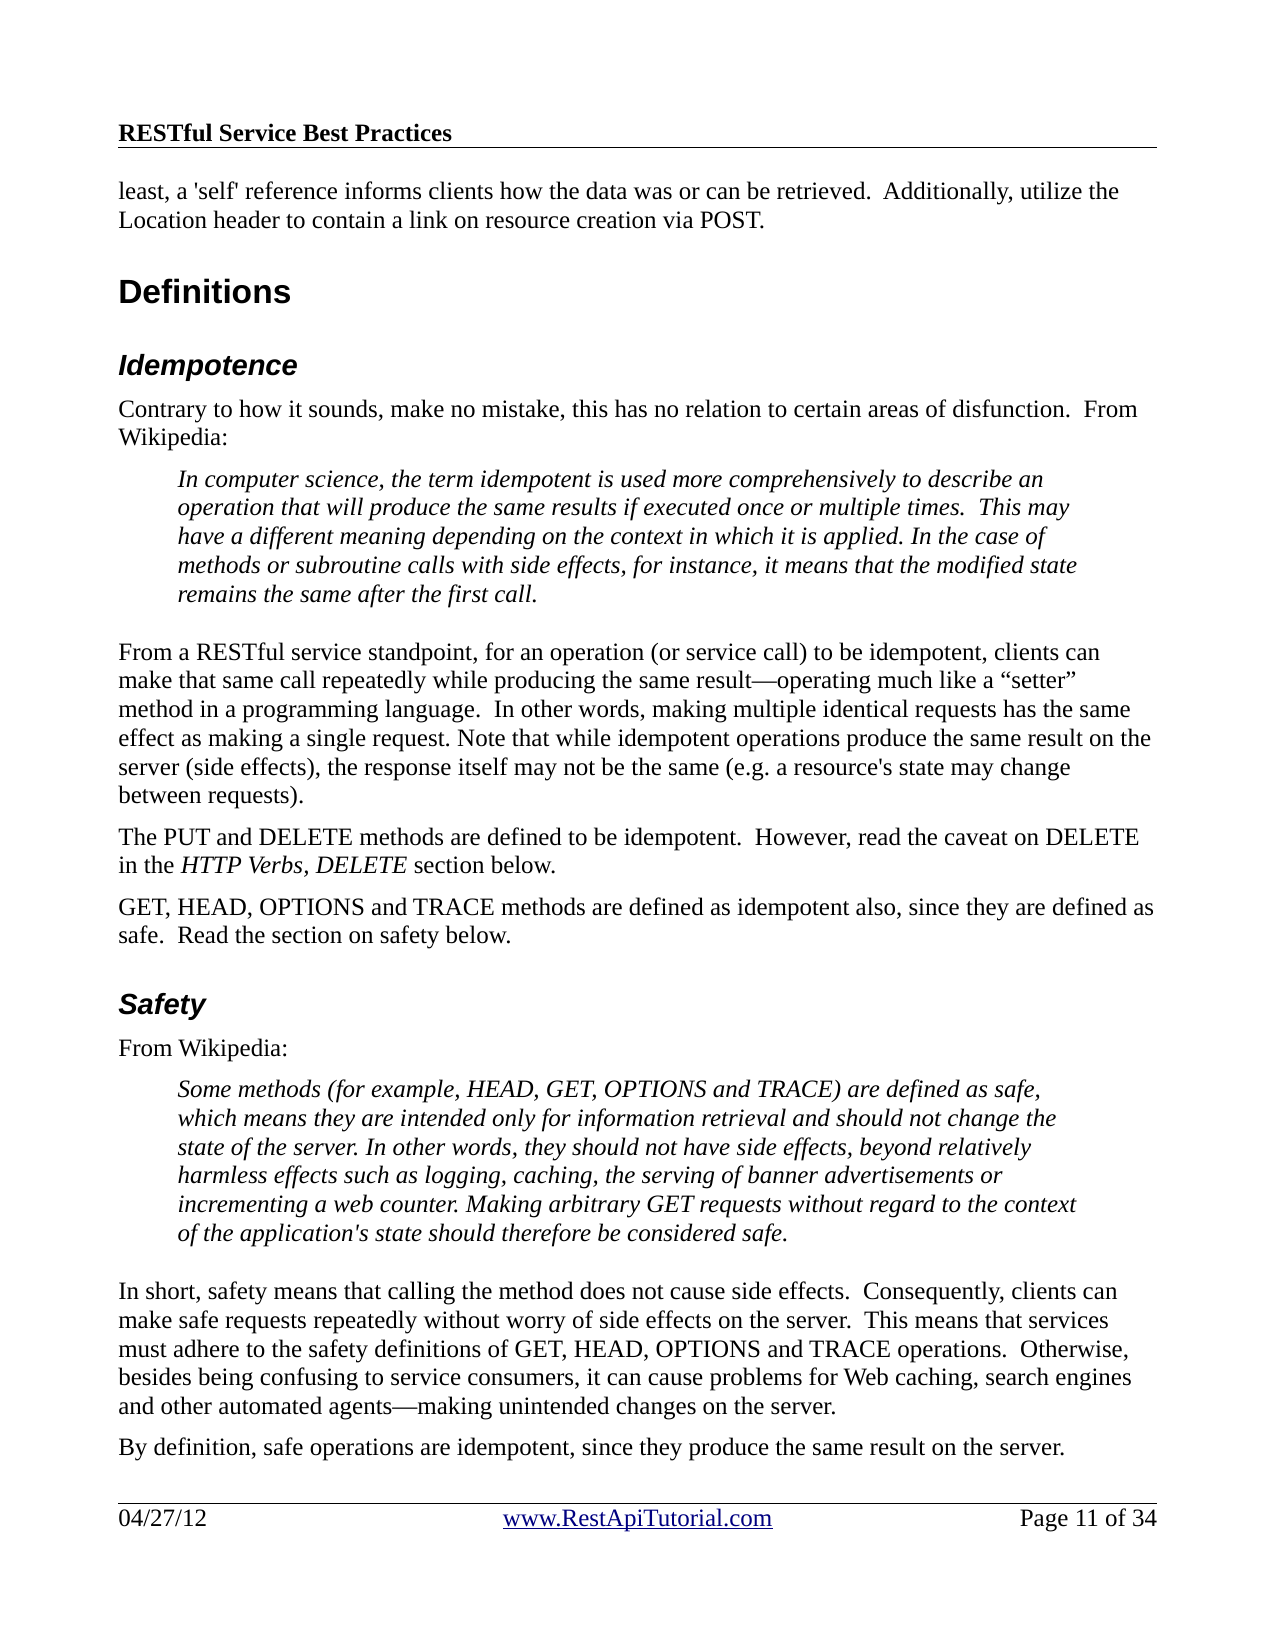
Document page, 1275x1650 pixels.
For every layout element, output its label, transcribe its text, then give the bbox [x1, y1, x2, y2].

subtitle Idempotence [118, 348, 1157, 381]
text Contrary to how it sounds, make no mistake, this has no relation to certain areas of disfunction. From Wikipedia: [118, 394, 1157, 451]
text least, a 'self' reference informs clients how the data was or can be retrieved. Additionally, utilize the Location header to contain a link on resource creation via POST. [118, 176, 1157, 234]
text From Wikipedia: [118, 1033, 1157, 1062]
text In computer science, the term idempotent is used more comprehensively to describe an operation that will produce the same results if executed once or multiple times. This may have a different meaning depending on the context in which it is applied. In the case of methods or subroutine calls with side effects, for instance, it means that the modified state remains the same after the first call. [177, 464, 1098, 607]
text GET, HEAD, OPTIONS and TRACE methods are defined as idempotent also, since they are defined as safe. Read the section on safety below. [118, 892, 1157, 949]
text From a RESTful service standpoint, for an operation (or service call) to be idempotent, clients can make that same call repeatedly while producing the same result—operating much like a “setter” method in a programming language. In other words, making multiple identical requests has the same effect as making a single request. Note that while idempotent operations produce the same result on the server (side effects), the response itself may not be the same (e.g. a resource's state may change between requests). [118, 637, 1157, 809]
subtitle Safety [118, 987, 1157, 1020]
subtitle Definitions [118, 271, 1157, 310]
text Some methods (for example, HEAD, GET, OPTIONS and TRACE) are defined as safe, which means they are intended only for information retrieval and should not change the state of the server. In other words, they should not have side effects, beyond relatively harmless effects such as logging, caching, the serving of banner advertisements or incrementing a web counter. Making arbitrary GET requests without regard to the context of the application's state should therefore be considered safe. [177, 1074, 1098, 1247]
text The PUT and DELETE methods are defined to be idempotent. However, read the caveat on DELETE in the HTTP Verbs, DELETE section below. [118, 822, 1157, 879]
text By definition, safe operations are idempotent, since they produce the same result on the server. [118, 1432, 1157, 1461]
text In short, safety means that calling the method does not cause side effects. Consequently, clients can make safe requests repeatedly without worry of side effects on the server. This means that services must adhere to the safety definitions of GET, HEAD, OPTIONS and TRACE operations. Otherwise, besides being confusing to service consumers, it can cause problems for Web caching, search engines and other automated agents—making unintended changes on the server. [118, 1276, 1157, 1420]
